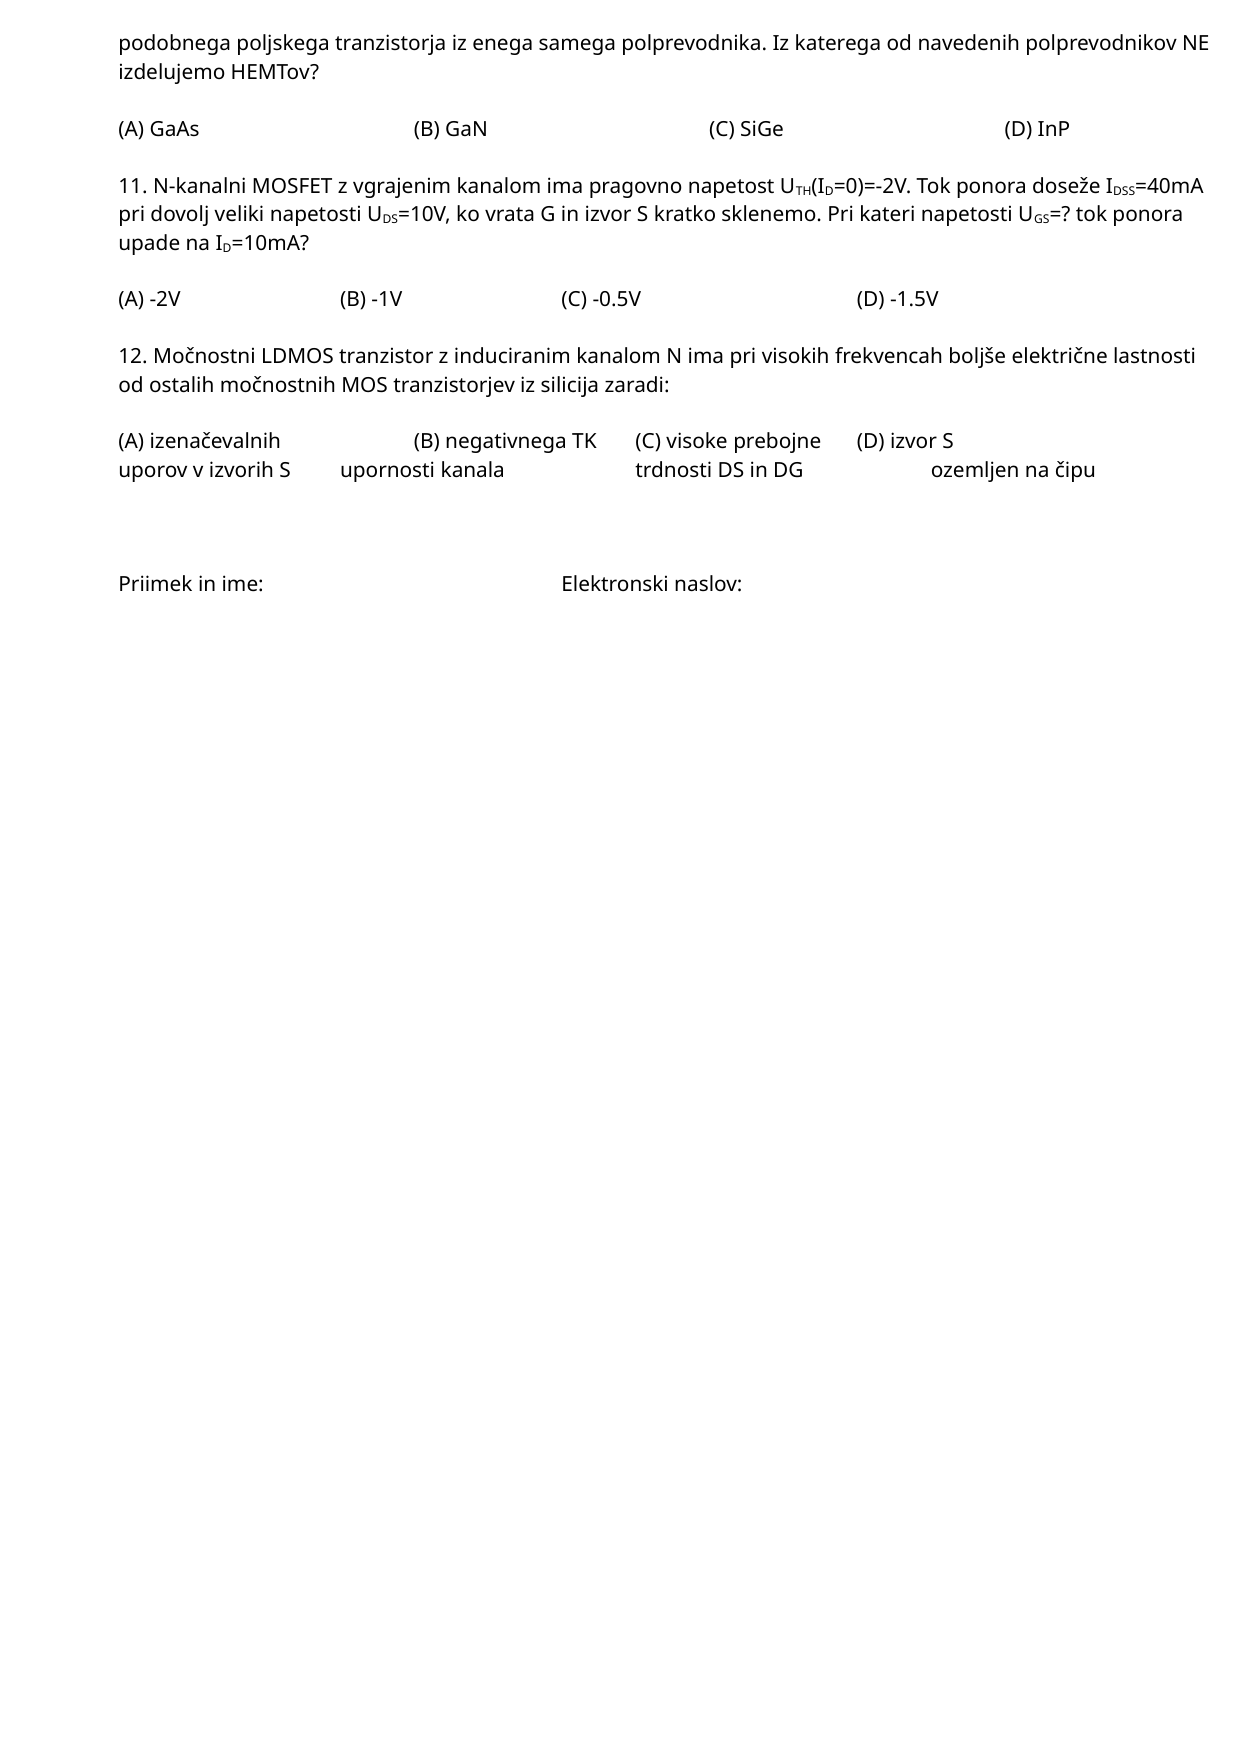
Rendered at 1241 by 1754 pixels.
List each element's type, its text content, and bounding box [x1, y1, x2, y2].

text podobnega poljskega tranzistorja iz enega samega polprevodnika. Iz katerega od navedenih polprevodnikov NE izdelujemo HEMTov? [118, 28, 1212, 85]
text (A) izenačevalnih (B) negativnega TK (C) visoke prebojne (D) izvor S [118, 427, 1212, 455]
text Priimek in ime: Elektronski naslov: [118, 569, 1212, 597]
text 12. Močnostni LDMOS tranzistor z induciranim kanalom N ima pri visokih frekvencah boljše električne lastnosti od ostalih močnostnih MOS tranzistorjev iz silicija zaradi: [118, 341, 1212, 398]
text 11. N-kanalni MOSFET z vgrajenim kanalom ima pragovno napetost UTH(ID=0)=-2V. Tok ponora doseže IDSS=40mA pri dovolj veliki napetosti UDS=10V, ko vrata G in izvor S kratko sklenemo. Pri kateri napetosti UGS=? tok ponora upade na ID=10mA? [118, 171, 1212, 256]
text uporov v izvorih S upornosti kanala trdnosti DS in DG ozemljen na čipu [118, 455, 1212, 483]
text (A) GaAs (B) GaN (C) SiGe (D) InP [118, 114, 1212, 142]
text (A) -2V (B) -1V (C) -0.5V (D) -1.5V [118, 284, 1212, 313]
